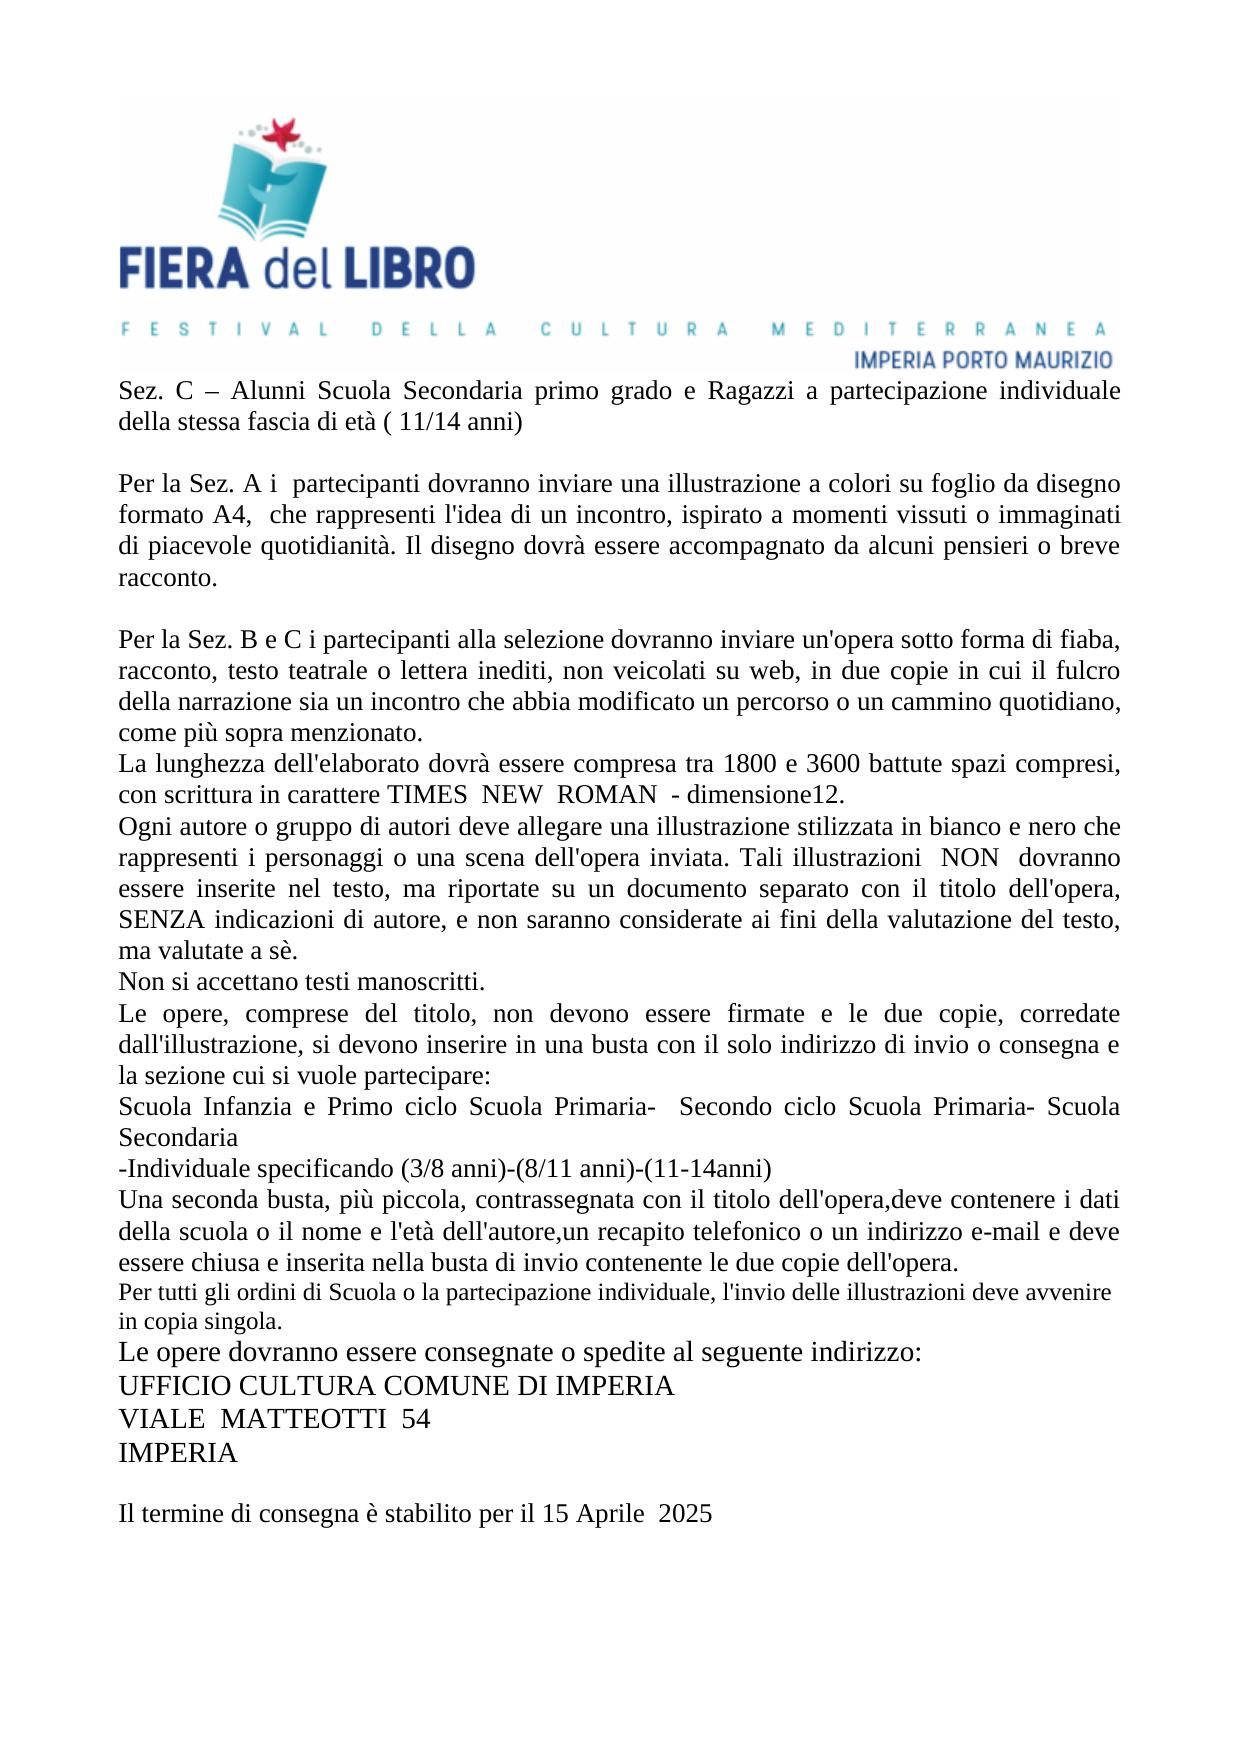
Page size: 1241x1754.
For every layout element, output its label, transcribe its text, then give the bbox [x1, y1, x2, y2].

text La lunghezza dell'elaborato dovrà essere compresa tra 1800 e 3600 battute spazi compresi, con scrittura in carattere TIMES NEW ROMAN - dimensione12. [118, 747, 1122, 810]
text Per la Sez. A i partecipanti dovranno inviare una illustrazione a colori su foglio da disegno formato A4, che rappresenti l'idea di un incontro, ispirato a momenti vissuti o immaginati di piacevole quotidianità. Il disegno dovrà essere accompagnato da alcuni pensieri o breve racconto. [118, 467, 1122, 592]
text Sez. C – Alunni Scuola Secondaria primo grado e Ragazzi a partecipazione individuale della stessa fascia di età ( 11/14 anni) [118, 374, 1122, 436]
picture [119, 75, 1119, 373]
text Le opere, comprese del titolo, non devono essere firmate e le due copie, corredate dall'illustrazione, si devono inserire in una busta con il solo indirizzo di invio o consegna e la sezione cui si vuole partecipare: [118, 997, 1122, 1090]
text Una seconda busta, più piccola, contrassegnata con il titolo dell'opera,deve contenere i dati della scuola o il nome e l'età dell'autore,un recapito telefonico o un indirizzo e-mail e deve essere chiusa e inserita nella busta di invio contenente le due copie dell'opera. [118, 1183, 1122, 1277]
text Scuola Infanzia e Primo ciclo Scuola Primaria- Secondo ciclo Scuola Primaria- Scuola Secondaria [118, 1090, 1122, 1152]
text Per la Sez. B e C i partecipanti alla selezione dovranno inviare un'opera sotto forma di fiaba, racconto, testo teatrale o lettera inediti, non veicolati su web, in due copie in cui il fulcro della narrazione sia un incontro che abbia modificato un percorso o un cammino quotidiano, come più sopra menzionato. [118, 623, 1122, 747]
text Non si accettano testi manoscritti. [118, 966, 1122, 997]
text Il termine di consegna è stabilito per il 15 Aprile 2025 [118, 1497, 1122, 1528]
text Le opere dovranno essere consegnate o spedite al seguente indirizzo: [118, 1334, 1122, 1368]
text -Individuale specificando (3/8 anni)-(8/11 anni)-(11-14anni) [118, 1152, 1122, 1183]
text IMPERIA [118, 1435, 1122, 1469]
text VIALE MATTEOTTI 54 [118, 1402, 1122, 1435]
text Per tutti gli ordini di Scuola o la partecipazione individuale, l'invio delle illustrazioni deve avvenire in copia singola. [118, 1277, 1122, 1334]
text Ogni autore o gruppo di autori deve allegare una illustrazione stilizzata in bianco e nero che rappresenti i personaggi o una scena dell'opera inviata. Tali illustrazioni NON dovranno essere inserite nel testo, ma riportate su un documento separato con il titolo dell'opera, SENZA indicazioni di autore, e non saranno considerate ai fini della valutazione del testo, ma valutate a sè. [118, 810, 1122, 966]
text UFFICIO CULTURA COMUNE DI IMPERIA [118, 1368, 1122, 1402]
